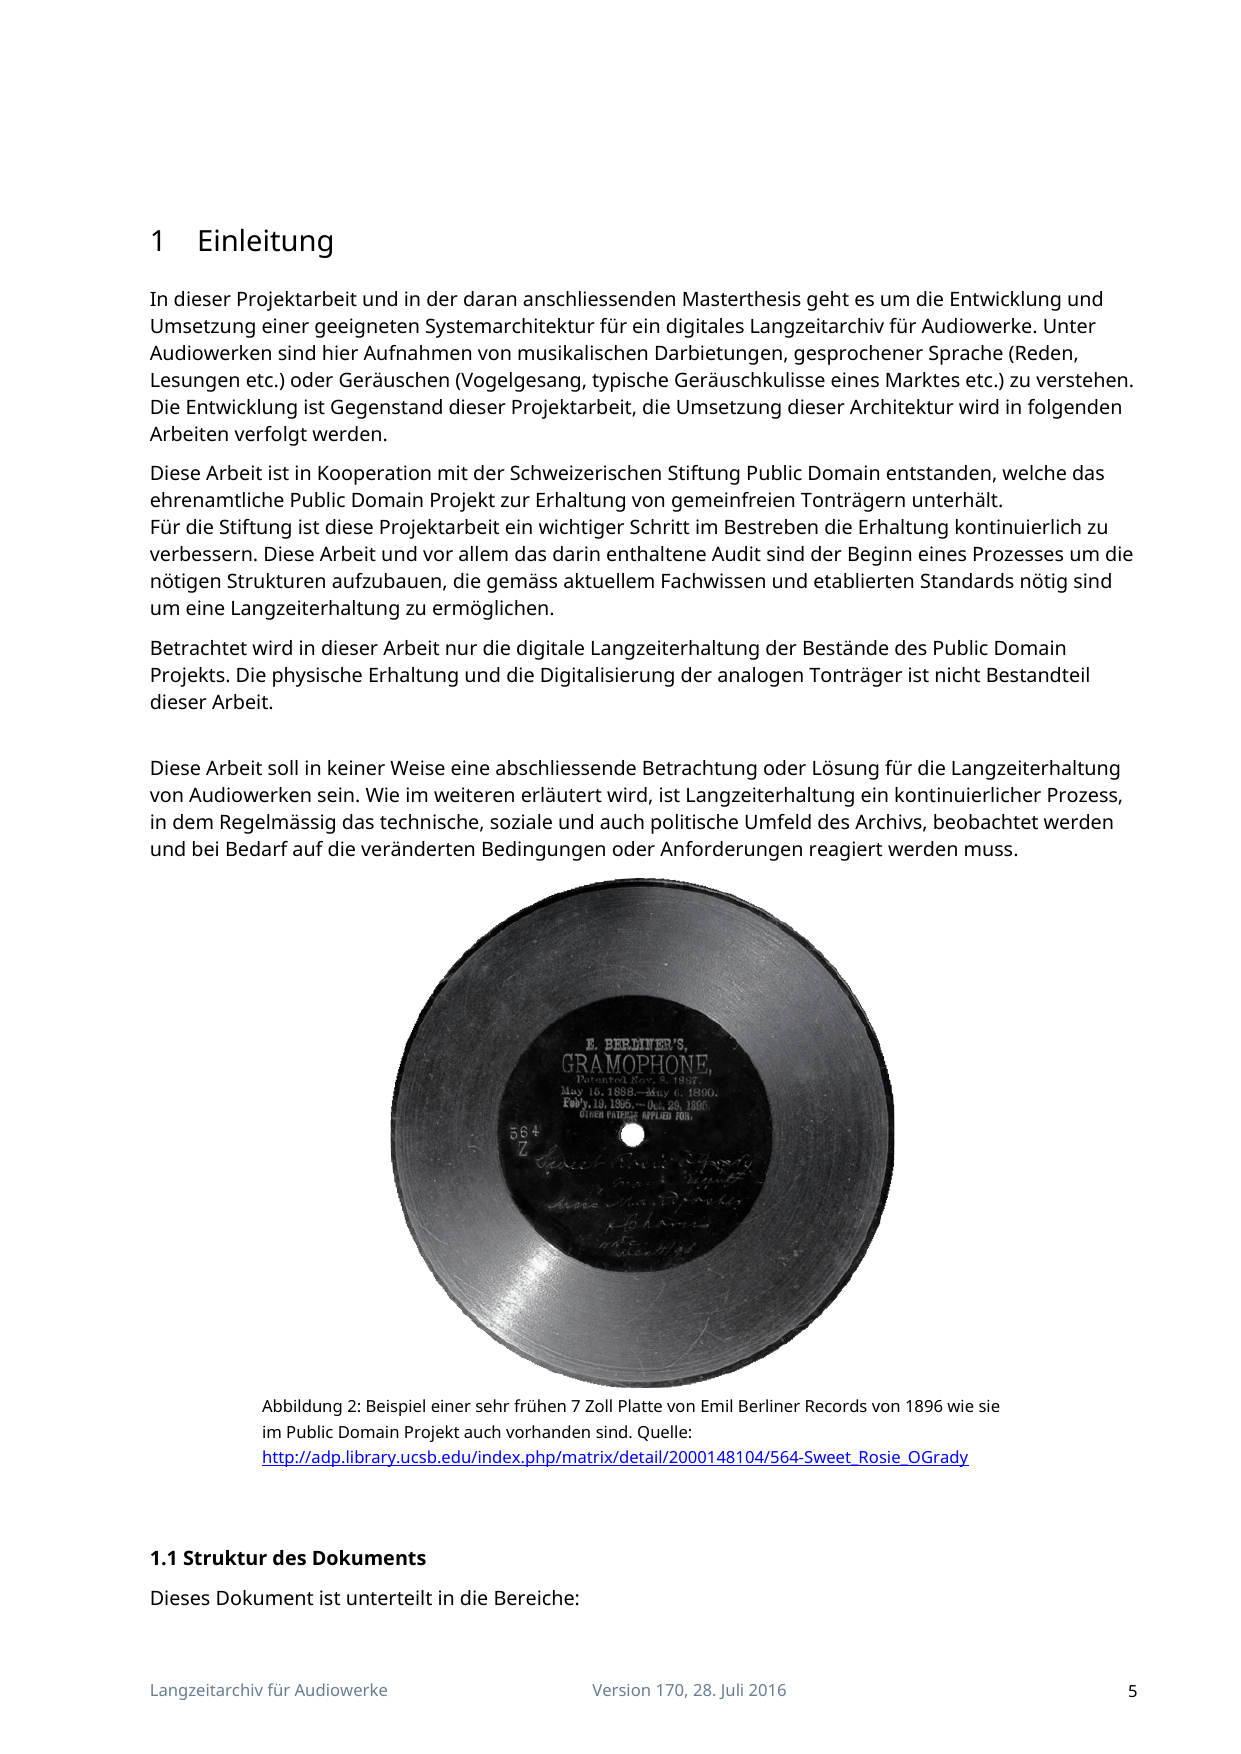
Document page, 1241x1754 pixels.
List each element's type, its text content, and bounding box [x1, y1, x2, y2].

subtitle Struktur des Dokuments [149, 1545, 1136, 1572]
text Diese Arbeit soll in keiner Weise eine abschliessende Betrachtung oder Lösung für die Langzeiterhaltung von Audiowerken sein. Wie im weiteren erläutert wird, ist Langzeiterhaltung ein kontinuierlicher Prozess, in dem Regelmässig das technische, soziale und auch politische Umfeld des Archivs, beobachtet werden und bei Bedarf auf die veränderten Bedingungen oder Anforderungen reagiert werden muss. [149, 754, 1136, 862]
subtitle Einleitung [149, 221, 1136, 260]
text Diese Arbeit ist in Kooperation mit der Schweizerischen Stiftung Public Domain entstanden, welche das ehrenamtliche Public Domain Projekt zur Erhaltung von gemeinfreien Tonträgern unterhält. [149, 460, 1136, 514]
text In dieser Projektarbeit und in der daran anschliessenden Masterthesis geht es um die Entwicklung und Umsetzung einer geeigneten Systemarchitektur für ein digitales Langzeitarchiv für Audiowerke. Unter Audiowerken sind hier Aufnahmen von musikalischen Darbietungen, gesprochener Sprache (Reden, Lesungen etc.) oder Geräuschen (Vogelgesang, typische Geräuschkulisse eines Marktes etc.) zu verstehen. Die Entwicklung ist Gegenstand dieser Projektarbeit, die Umsetzung dieser Architektur wird in folgenden Arbeiten verfolgt werden. [149, 285, 1136, 447]
text Abbildung 2: Beispiel einer sehr frühen 7 Zoll Platte von Emil Berliner Records von 1896 wie sie im Public Domain Projekt auch vorhanden sind. Quelle: http://adp.library.ucsb.edu/index.php/matrix/detail/2000148104/564-Sweet_Rosie_OGrady [262, 891, 1023, 1469]
text Dieses Dokument ist unterteilt in die Bereiche: [149, 1584, 1136, 1611]
text Für die Stiftung ist diese Projektarbeit ein wichtiger Schritt im Bestreben die Erhaltung kontinuierlich zu verbessern. Diese Arbeit und vor allem das darin enthaltene Audit sind der Beginn eines Prozesses um die nötigen Strukturen aufzubauen, die gemäss aktuellem Fachwissen und etablierten Standards nötig sind um eine Langzeiterhaltung zu ermöglichen. [149, 514, 1136, 622]
text Betrachtet wird in dieser Arbeit nur die digitale Langzeiterhaltung der Bestände des Public Domain Projekts. Die physische Erhaltung und die Digitalisierung der analogen Tonträger ist nicht Bestandteil dieser Arbeit. [149, 634, 1136, 715]
picture [390, 878, 895, 1384]
